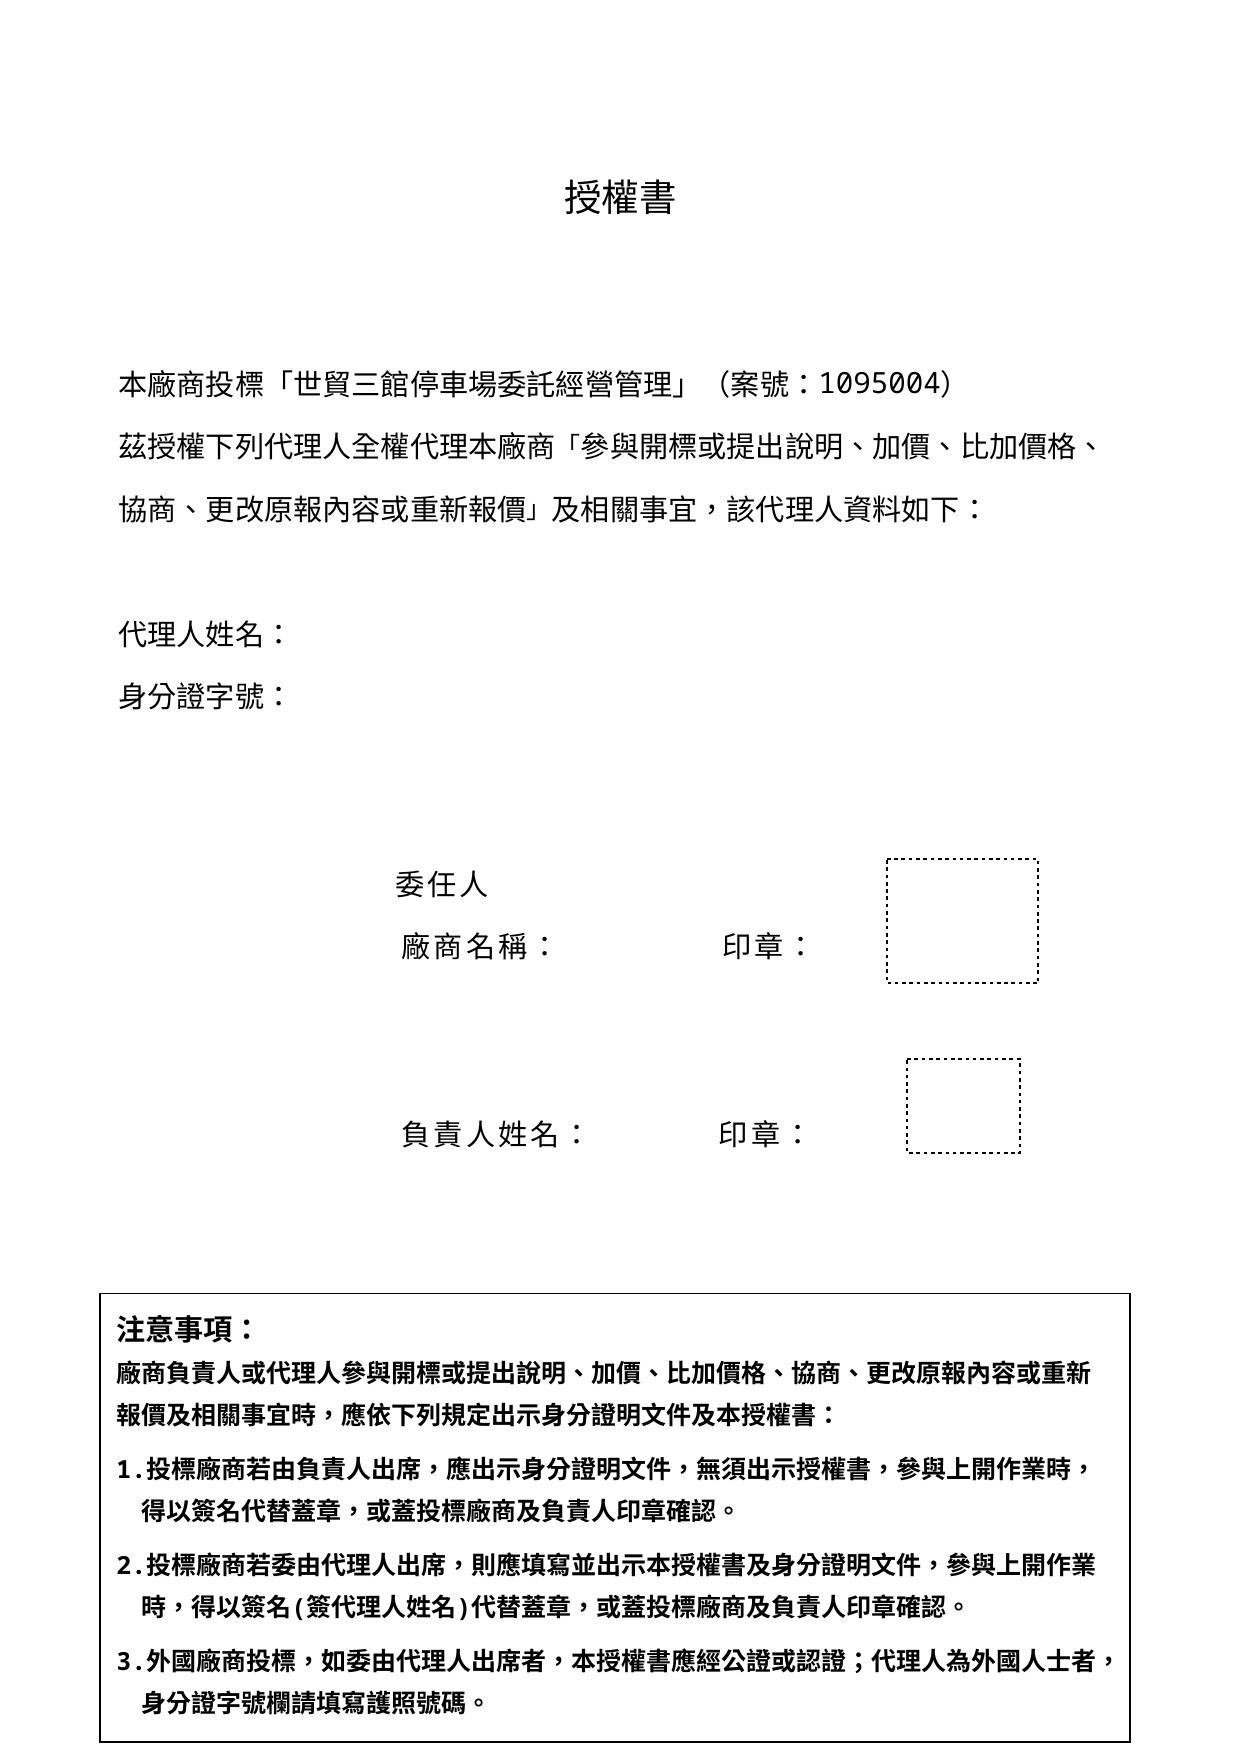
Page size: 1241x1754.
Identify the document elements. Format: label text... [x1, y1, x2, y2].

text 廠商名稱： 印章： [118, 903, 887, 966]
text 1.投標廠商若由負責人出席，應出示身分證明文件，無須出示授權書，參與上開作業時，得以簽名代替蓋章，或蓋投標廠商及負責人印章確認。 [116, 1445, 1114, 1529]
text 注意事項： [116, 1302, 1114, 1349]
text 3.外國廠商投標，如委由代理人出席者，本授權書應經公證或認證；代理人為外國人士者，身分證字號欄請填寫護照號碼。 [116, 1637, 1114, 1720]
text 廠商負責人或代理人參與開標或提出說明、加價、比加價格、協商、更改原報內容或重新報價及相關事宜時，應依下列規定出示身分證明文件及本授權書： [116, 1349, 1114, 1433]
text [1038, 903, 1122, 966]
text 2.投標廠商若委由代理人出席，則應填寫並出示本授權書及身分證明文件，參與上開作業時，得以簽名(簽代理人姓名)代替蓋章，或蓋投標廠商及負責人印章確認。 [116, 1541, 1114, 1624]
text 委任人 [118, 841, 1122, 903]
text 負責人姓名： 印章： [118, 1091, 907, 1153]
text 代理人姓名： [118, 591, 1122, 653]
text 本廠商投標「世貿三館停車場委託經營管理」（案號：1095004） [118, 341, 1122, 403]
text [1020, 1091, 1122, 1153]
text 授權書 [118, 153, 1122, 216]
text 茲授權下列代理人全權代理本廠商「參與開標或提出說明、加價、比加價格、協商、更改原報內容或重新報價」及相關事宜，該代理人資料如下： [118, 403, 1122, 528]
text 身分證字號： [118, 653, 1122, 716]
